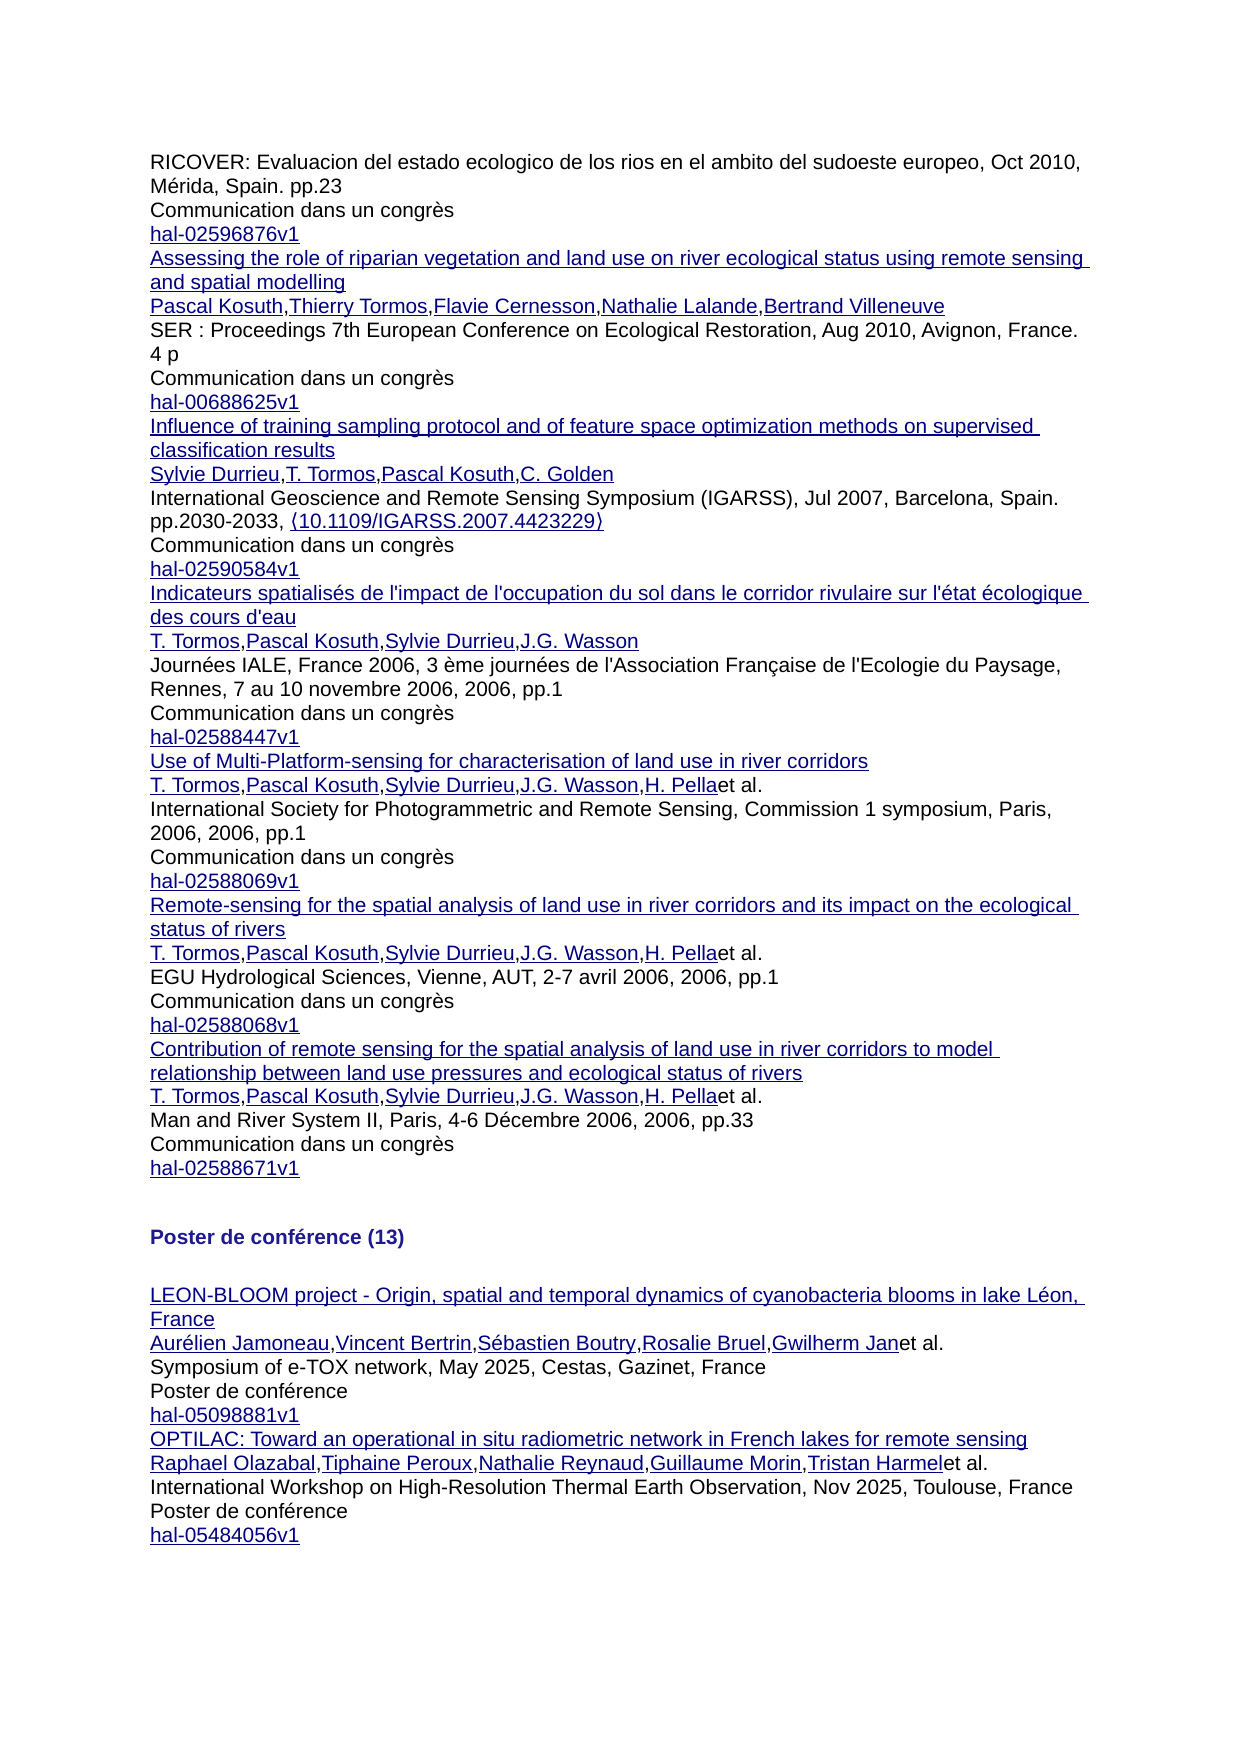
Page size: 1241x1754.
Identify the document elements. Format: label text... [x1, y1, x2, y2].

table_cell and spatial modelling Pascal Kosuth,Thierry Tormos,Flavie Cernesson,Nathalie Lalande,Bertrand Villeneuve SER : Proceedings 7th European Conference on Ecological Restoration, Aug 2010, Avignon, France. 4 p Communication dans un congrès hal-00688625v1 [150, 268, 1090, 413]
table_cell Use of Multi-Platform-sensing for characterisation of land use in river corridors T. Tormos,Pascal Kosuth,Sylvie Durrieu,J.G. Wasson,H. Pellaet al. International Society for Photogrammetric and Remote Sensing, Commission 1 symposium, Paris, 2006, 2006, pp.1 Communication dans un congrès hal-02588069v1 [150, 749, 1090, 893]
table_cell RICOVER: Evaluacion del estado ecologico de los rios en el ambito del sudoeste europeo, Oct 2010, Mérida, Spain. pp.23 Communication dans un congrès hal-02596876v1 [150, 150, 1090, 246]
table_cell Influence of training sampling protocol and of feature space optimization methods on supervised classification results Sylvie Durrieu,T. Tormos,Pascal Kosuth,C. Golden International Geoscience and Remote Sensing Symposium (IGARSS), Jul 2007, Barcelona, Spain. pp.2030-2033, ⟨10.1109/IGARSS.2007.4423229⟩ Communication dans un congrès hal-02590584v1 [150, 414, 1090, 581]
subtitle Poster de conférence (13) [150, 1225, 1090, 1249]
table_cell Remote-sensing for the spatial analysis of land use in river corridors and its impact on the ecological status of rivers T. Tormos,Pascal Kosuth,Sylvie Durrieu,J.G. Wasson,H. Pellaet al. EGU Hydrological Sciences, Vienne, AUT, 2-7 avril 2006, 2006, pp.1 Communication dans un congrès hal-02588068v1 [150, 893, 1090, 1036]
table_header LEON-BLOOM project - Origin, spatial and temporal dynamics of cyanobacteria blooms in lake Léon, France Aurélien Jamoneau,Vincent Bertrin,Sébastien Boutry,Rosalie Bruel,Gwilherm Janet al. Symposium of e-TOX network, May 2025, Cestas, Gazinet, France Poster de conférence hal-05098881v1 [150, 1283, 1090, 1427]
table_cell Assessing the role of riparian vegetation and land use on river ecological status using remote sensing [150, 246, 1090, 267]
table_cell OPTILAC: Toward an operational in situ radiometric network in French lakes for remote sensing Raphael Olazabal,Tiphaine Peroux,Nathalie Reynaud,Guillaume Morin,Tristan Harmelet al. International Workshop on High-Resolution Thermal Earth Observation, Nov 2025, Toulouse, France Poster de conférence hal-05484056v1 [150, 1427, 1090, 1547]
table_cell Contribution of remote sensing for the spatial analysis of land use in river corridors to model relationship between land use pressures and ecological status of rivers T. Tormos,Pascal Kosuth,Sylvie Durrieu,J.G. Wasson,H. Pellaet al. Man and River System II, Paris, 4-6 Décembre 2006, 2006, pp.33 Communication dans un congrès hal-02588671v1 [150, 1036, 1090, 1180]
table_cell Indicateurs spatialisés de l'impact de l'occupation du sol dans le corridor rivulaire sur l'état écologique des cours d'eau T. Tormos,Pascal Kosuth,Sylvie Durrieu,J.G. Wasson Journées IALE, France 2006, 3 ème journées de l'Association Française de l'Ecologie du Paysage, Rennes, 7 au 10 novembre 2006, 2006, pp.1 Communication dans un congrès hal-02588447v1 [150, 581, 1090, 749]
